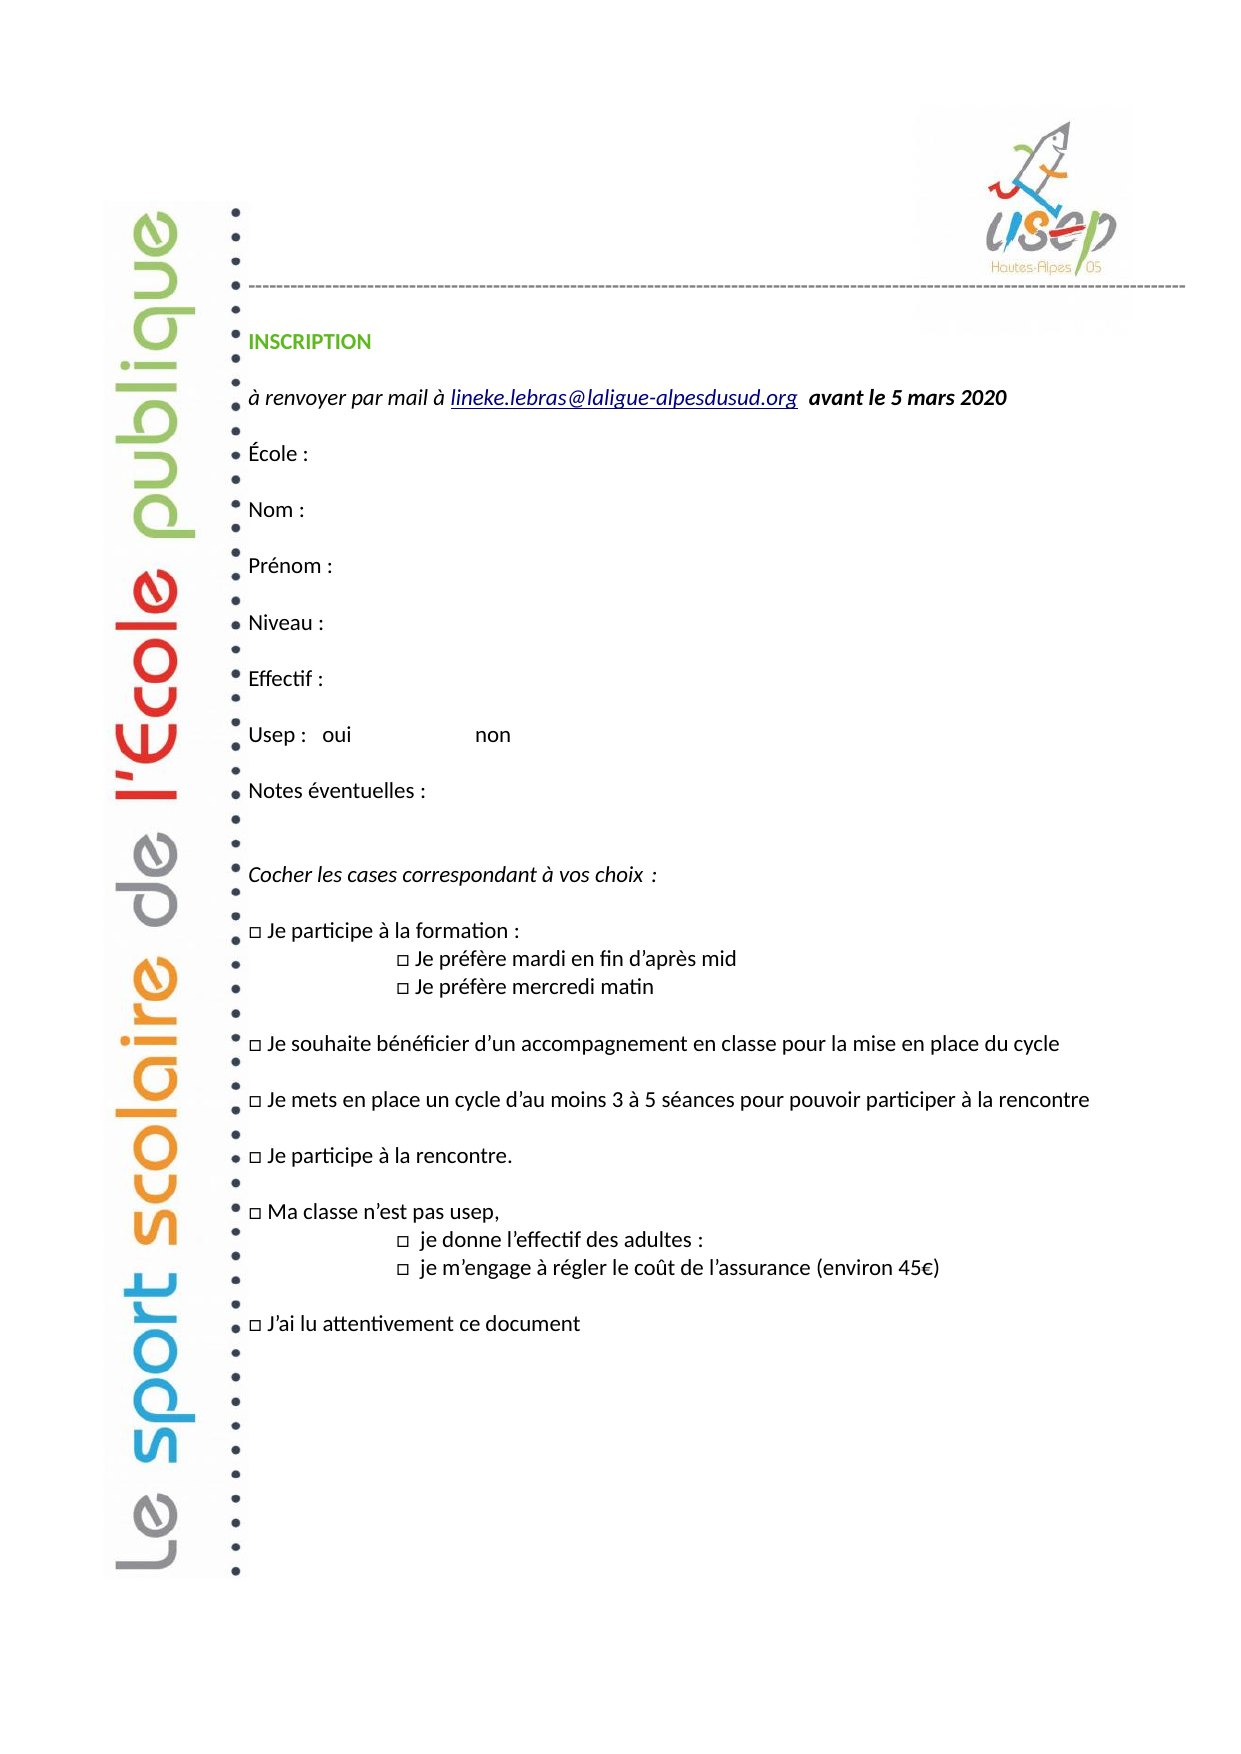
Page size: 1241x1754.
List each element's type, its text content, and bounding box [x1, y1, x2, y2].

subtitle □ Je préfère mercredi matin [248, 972, 1193, 1000]
subtitle à renvoyer par mail à lineke.lebras@laligue-alpesdusud.org avant le 5 mars 2020 [248, 383, 1193, 412]
picture [47, 47, 1193, 1707]
subtitle □ Je souhaite bénéficier d’un accompagnement en classe pour la mise en place du cycle [248, 1029, 1193, 1057]
subtitle INSCRIPTION [248, 327, 1193, 356]
subtitle Nom : [248, 496, 1193, 524]
subtitle Usep : oui non [248, 720, 1193, 748]
subtitle □ Je participe à la rencontre. [248, 1141, 1193, 1169]
subtitle Notes éventuelles : [248, 776, 1193, 804]
subtitle □ je donne l’effectif des adultes : [248, 1225, 1193, 1253]
subtitle -------------------------------------------------------------------------------------------------------------------------------------- [248, 271, 1193, 299]
subtitle École : [248, 439, 1193, 468]
subtitle Cocher les cases correspondant à vos choix : [248, 860, 1193, 888]
subtitle Niveau : [248, 608, 1193, 636]
subtitle □ Je mets en place un cycle d’au moins 3 à 5 séances pour pouvoir participer à la rencontre [248, 1085, 1193, 1113]
subtitle □ Je préfère mardi en fin d’après mid [248, 944, 1193, 972]
subtitle Prénom : [248, 552, 1193, 580]
subtitle □ je m’engage à régler le coût de l’assurance (environ 45€) [248, 1253, 1193, 1281]
subtitle □ Ma classe n’est pas usep, [248, 1197, 1193, 1225]
subtitle □ Je participe à la formation : [248, 916, 1193, 944]
subtitle Effectif : [248, 664, 1193, 692]
subtitle □ J’ai lu attentivement ce document [248, 1309, 1193, 1337]
